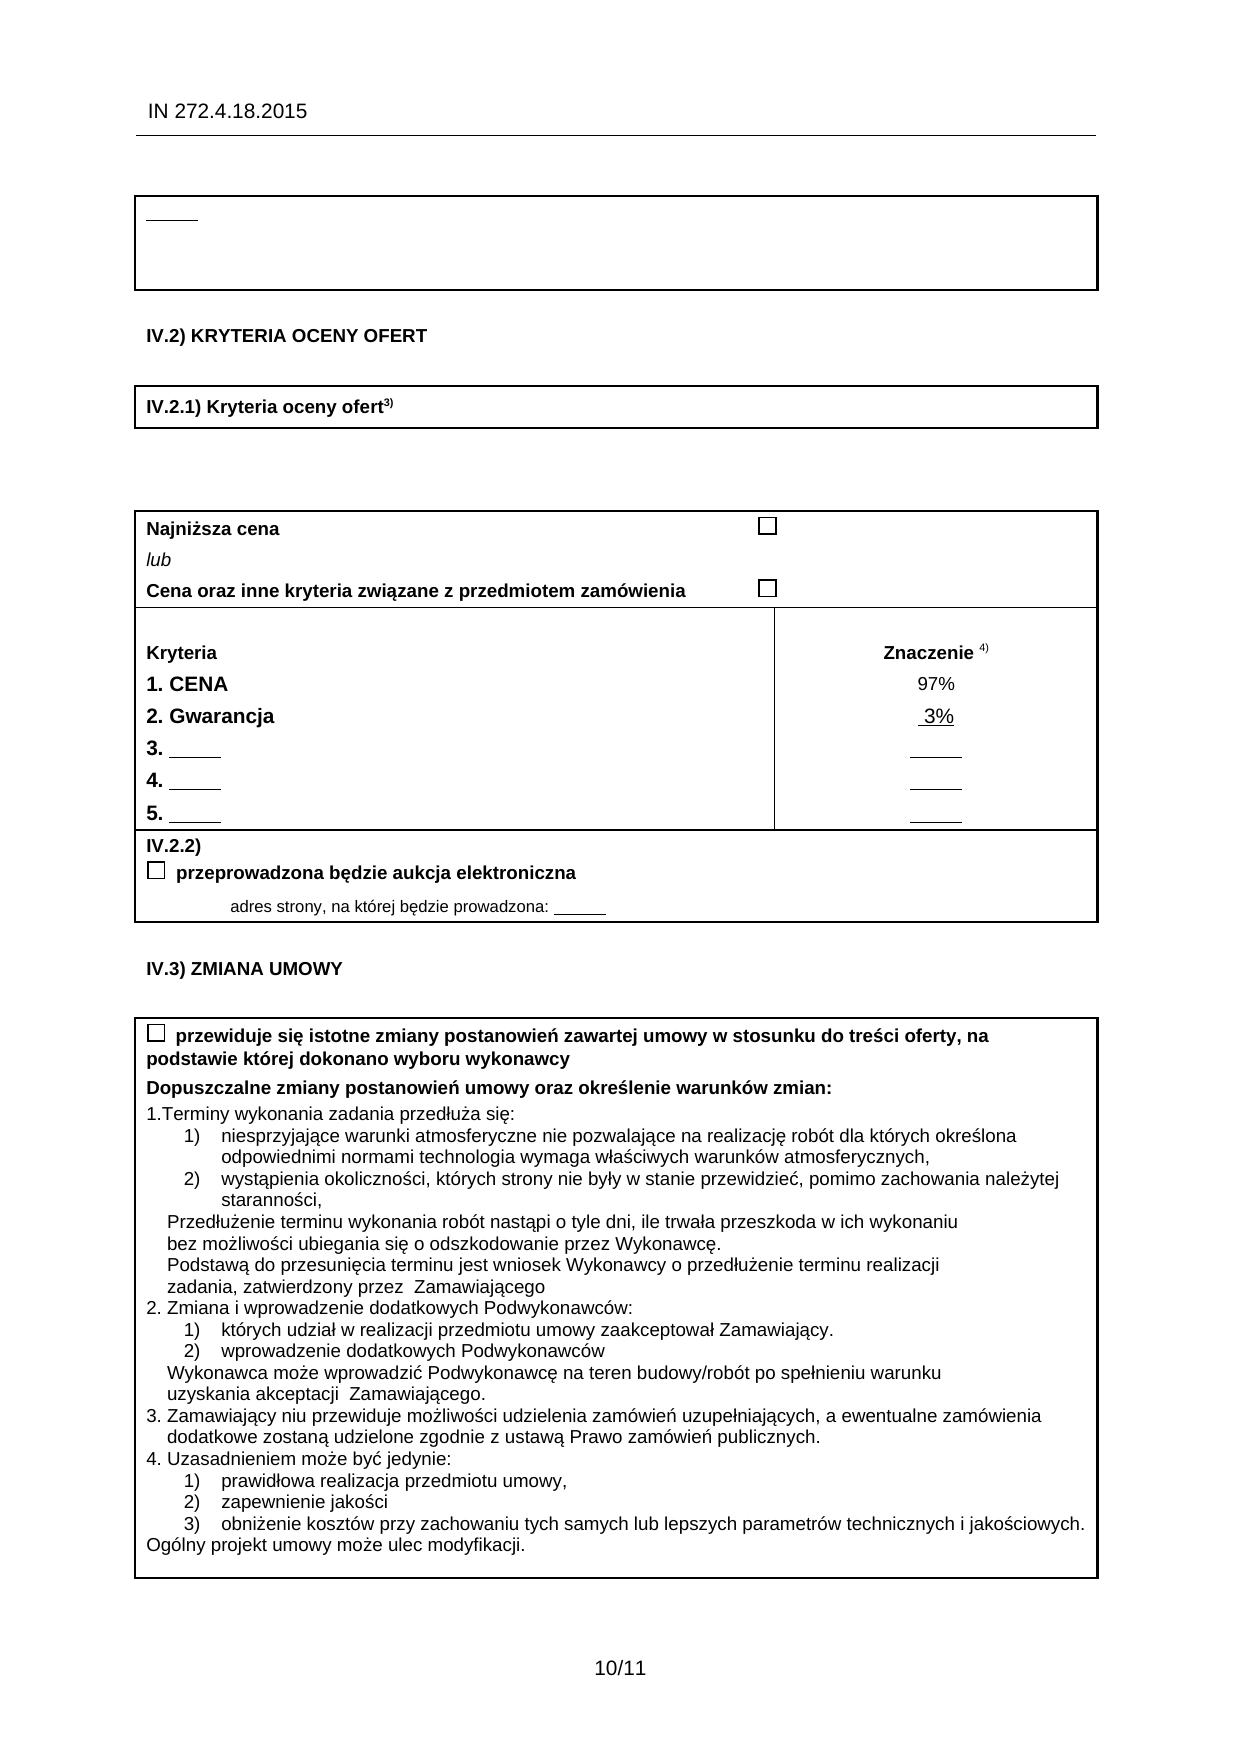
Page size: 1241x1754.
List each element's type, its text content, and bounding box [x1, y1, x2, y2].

table_cell Znaczenie 4) [775, 608, 1096, 667]
table_cell 5. [136, 796, 774, 829]
table_cell [135, 429, 1097, 457]
table_cell IV.2.1) Kryteria oceny ofert3) [136, 387, 1096, 427]
table_cell [136, 889, 219, 921]
table_header [746, 512, 1096, 544]
table_cell [775, 732, 1096, 764]
table_cell Cena oraz inne kryteria związane z przedmiotem zamówienia [136, 574, 746, 607]
table_cell IV.2.2) przeprowadzona będzie aukcja elektroniczna [136, 831, 1096, 889]
table_cell 4. [136, 764, 774, 796]
table_cell [746, 574, 1096, 607]
table_cell [951, 889, 1096, 921]
table_cell [775, 796, 1096, 829]
table_header Najniższa cena [136, 512, 746, 544]
table_cell 3% [775, 700, 1096, 732]
table_cell IV.2) KRYTERIA OCENY OFERT [135, 291, 1097, 385]
table_cell IV.3) ZMIANA UMOWY [135, 923, 1097, 1017]
table_cell 1. CENA [136, 667, 774, 699]
table_cell 1.Terminy wykonania zadania przedłuża się: niesprzyjające warunki atmosferyczne nie pozwalające na realizację robót dla których określona odpowiednimi normami technologia wymaga właściwych warunków atmosferycznych, wystąpienia okoliczności, których strony nie były w stanie przewidzieć, pomimo zachowania należytej staranności, Przedłużenie terminu wykonania robót nastąpi o tyle dni, ile trwała przeszkoda w ich wykonaniu bez możliwości ubiegania się o odszkodowanie przez Wykonawcę. Podstawą do przesunięcia terminu jest wniosek Wykonawcy o przedłużenie terminu realizacji zadania, zatwierdzony przez Zamawiającego 2. Zmiana i wprowadzenie dodatkowych Podwykonawców: których udział w realizacji przedmiotu umowy zaakceptował Zamawiający. wprowadzenie dodatkowych Podwykonawców Wykonawca może wprowadzić Podwykonawcę na teren budowy/robót po spełnieniu warunku uzyskania akceptacji Zamawiającego. 3. Zamawiający niu przewiduje możliwości udzielenia zamówień uzupełniających, a ewentualne zamówienia dodatkowe zostaną udzielone zgodnie z ustawą Prawo zamówień publicznych. 4. Uzasadnieniem może być jedynie: prawidłowa realizacja przedmiotu umowy, zapewnienie jakości obniżenie kosztów przy zachowaniu tych samych lub lepszych parametrów technicznych i jakościowych. Ogólny projekt umowy może ulec modyfikacji. [136, 1103, 1096, 1577]
table_cell 3. [136, 732, 774, 764]
table_cell 97% [775, 667, 1096, 699]
table_cell [775, 764, 1096, 796]
table_cell 2. Gwarancja [136, 700, 774, 732]
table_cell adres strony, na której będzie prowadzona: [219, 889, 951, 921]
table_cell lub [136, 545, 1096, 574]
table_cell Kryteria [136, 608, 774, 667]
table_cell przewiduje się istotne zmiany postanowień zawartej umowy w stosunku do treści oferty, na podstawie której dokonano wyboru wykonawcy [136, 1019, 1096, 1073]
table_cell Dopuszczalne zmiany postanowień umowy oraz określenie warunków zmian: [136, 1073, 1096, 1103]
table_cell [136, 197, 1096, 289]
